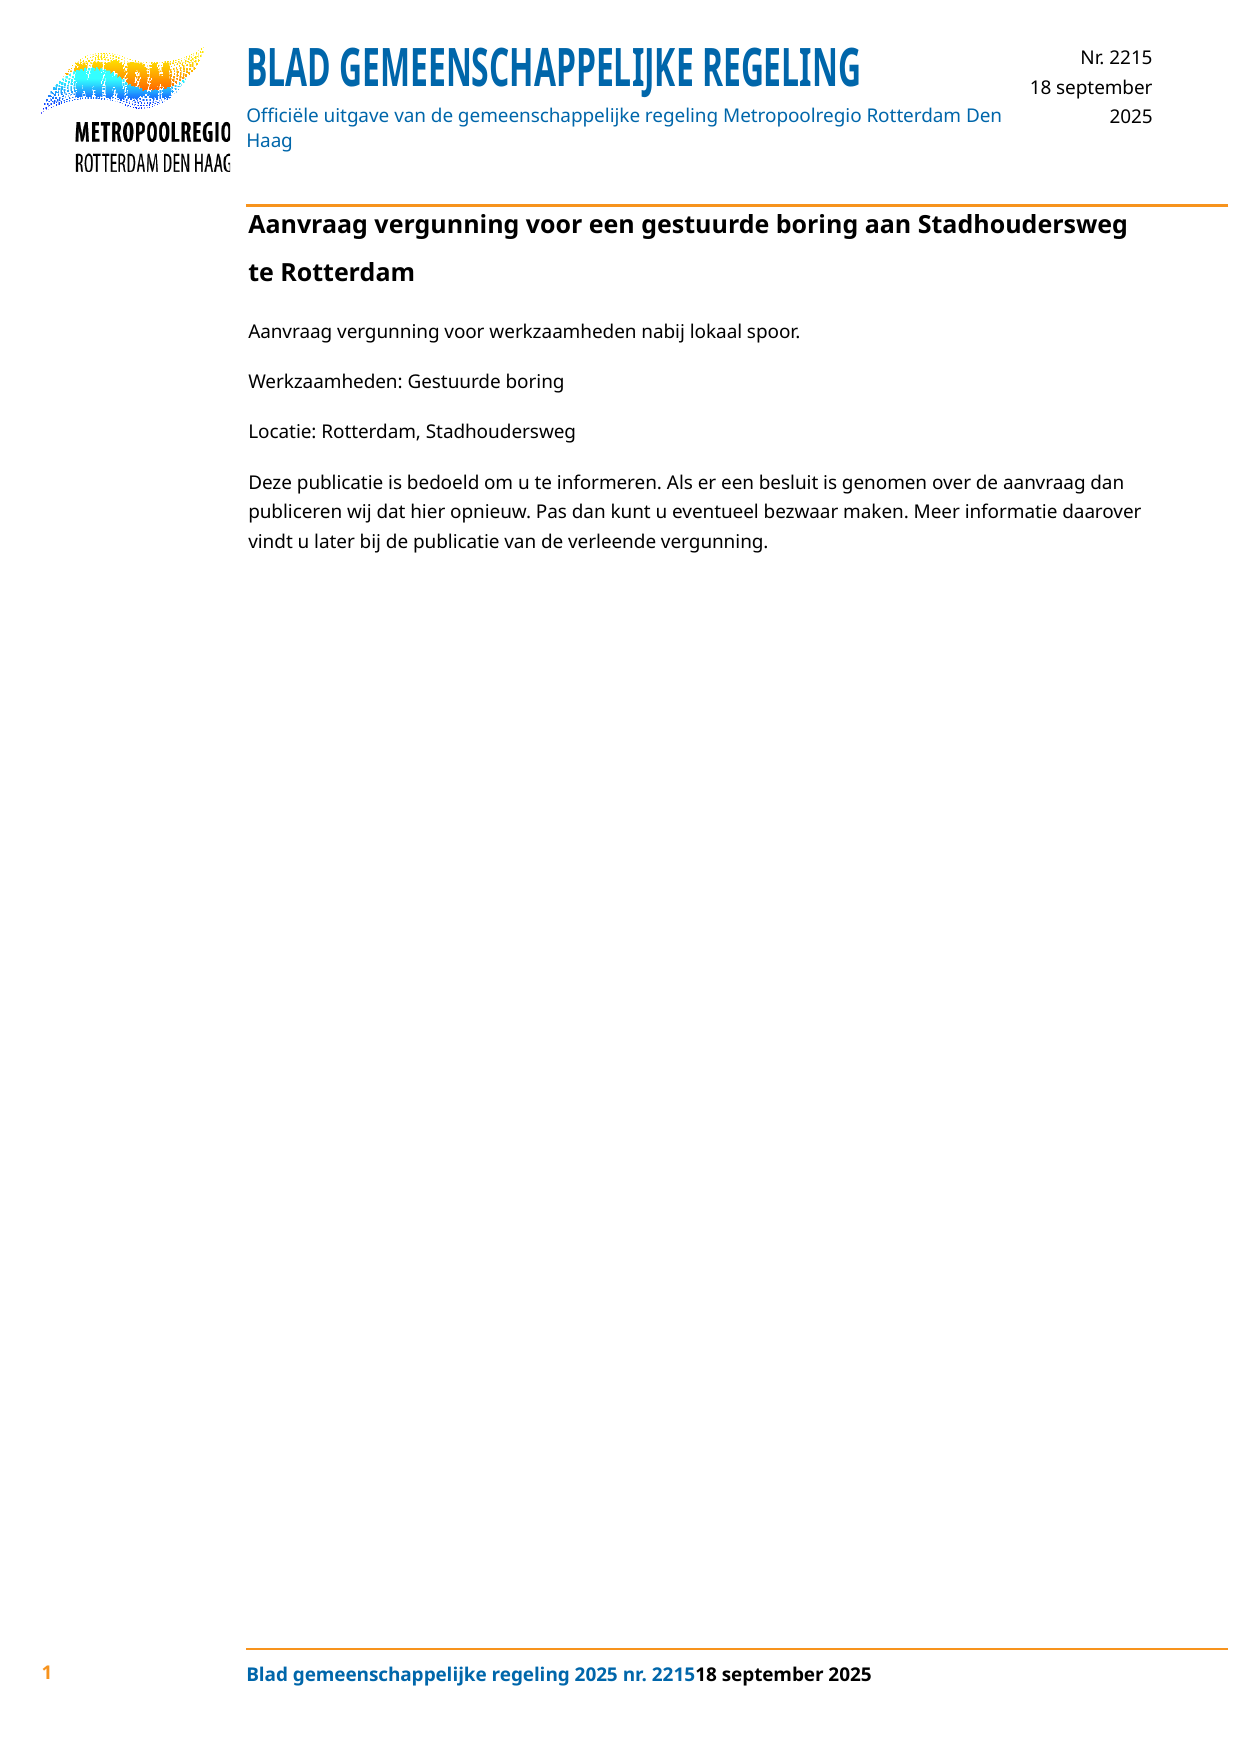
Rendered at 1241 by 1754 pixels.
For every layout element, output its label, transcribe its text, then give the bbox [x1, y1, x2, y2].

text Aanvraag vergunning voor een gestuurde boring aan Stadhoudersweg te Rotterdam [248, 207, 1152, 288]
text Locatie: Rotterdam, Stadhoudersweg [248, 419, 1152, 444]
picture [41, 47, 231, 172]
text Deze publicatie is bedoeld om u te informeren. Als er een besluit is genomen over de aanvraag dan publiceren wij dat hier opnieuw. Pas dan kunt u eventueel bezwaar maken. Meer informatie daarover vindt u later bij de publicatie van de verleende vergunning. [248, 469, 1152, 554]
text Werkzaamheden: Gestuurde boring [248, 368, 1152, 394]
text Aanvraag vergunning voor werkzaamheden nabij lokaal spoor. [248, 318, 1152, 344]
